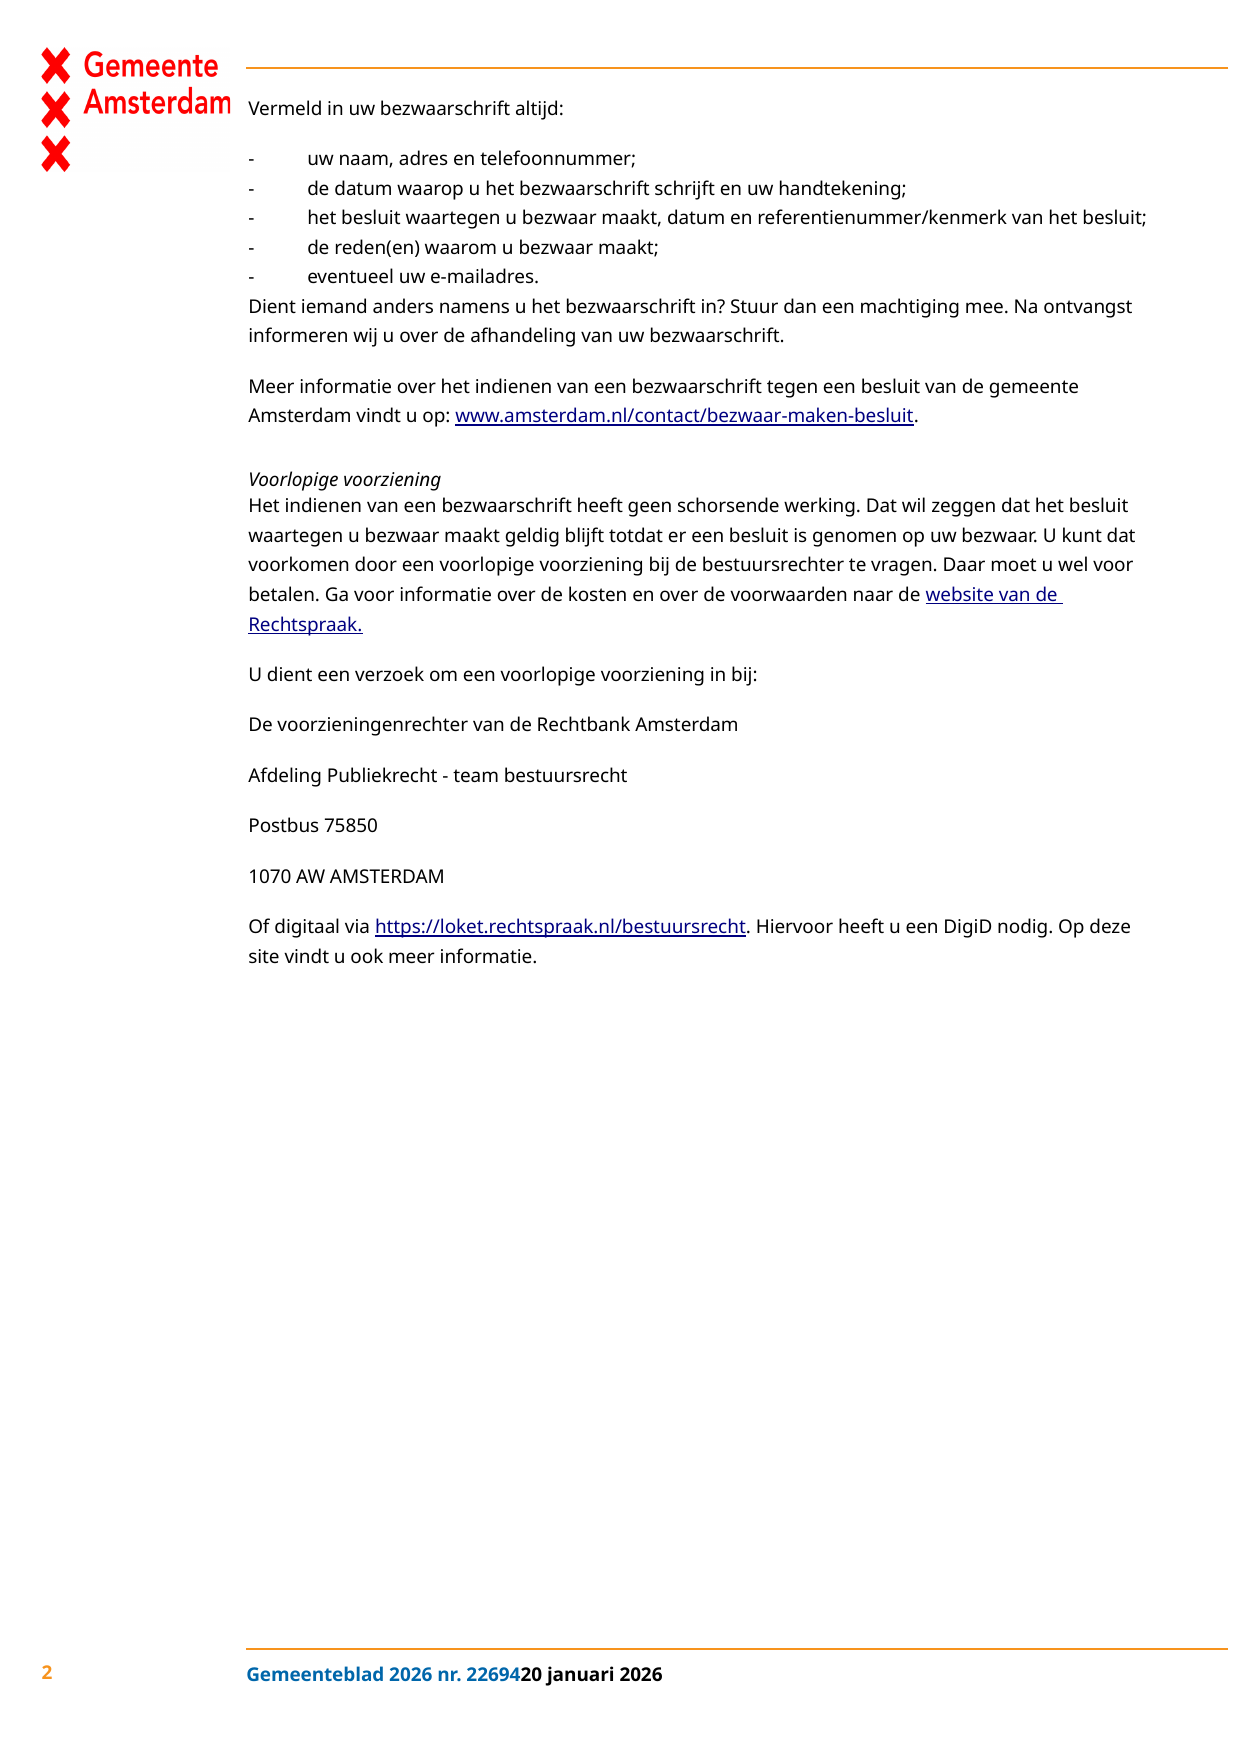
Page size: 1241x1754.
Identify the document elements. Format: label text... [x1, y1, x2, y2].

list de reden(en) waarom u bezwaar maakt; [248, 234, 1152, 260]
text De voorzieningenrechter van de Rechtbank Amsterdam [248, 712, 1152, 737]
text 1070 AW AMSTERDAM [248, 863, 1152, 888]
text Of digitaal via https://loket.rechtspraak.nl/bestuursrecht. Hiervoor heeft u een DigiD nodig. Op deze site vindt u ook meer informatie. [248, 913, 1152, 968]
list de datum waarop u het bezwaarschrift schrijft en uw handtekening; [248, 175, 1152, 201]
text Vermeld in uw bezwaarschrift altijd: [248, 95, 1152, 121]
list het besluit waartegen u bezwaar maakt, datum en referentienummer/kenmerk van het besluit; [248, 204, 1152, 230]
picture [41, 47, 231, 172]
text Dient iemand anders namens u het bezwaarschrift in? Stuur dan een machtiging mee. Na ontvangst informeren wij u over de afhandeling van uw bezwaarschrift. [248, 293, 1152, 348]
text Meer informatie over het indienen van een bezwaarschrift tegen een besluit van de gemeente Amsterdam vindt u op: www.amsterdam.nl/contact/bezwaar-maken-besluit. [248, 373, 1152, 428]
list uw naam, adres en telefoonnummer; [248, 145, 1152, 171]
text Postbus 75850 [248, 812, 1152, 838]
text Afdeling Publiekrecht - team bestuursrecht [248, 762, 1152, 788]
list eventueel uw e-mailadres. [248, 263, 1152, 289]
text U dient een verzoek om een voorlopige voorziening in bij: [248, 661, 1152, 687]
text Het indienen van een bezwaarschrift heeft geen schorsende werking. Dat wil zeggen dat het besluit waartegen u bezwaar maakt geldig blijft totdat er een besluit is genomen op uw bezwaar. U kunt dat voorkomen door een voorlopige voorziening bij de bestuursrechter te vragen. Daar moet u wel voor betalen. Ga voor informatie over de kosten en over de voorwaarden naar de website van de Rechtspraak. [248, 492, 1152, 636]
text Voorlopige voorziening [248, 467, 1152, 492]
